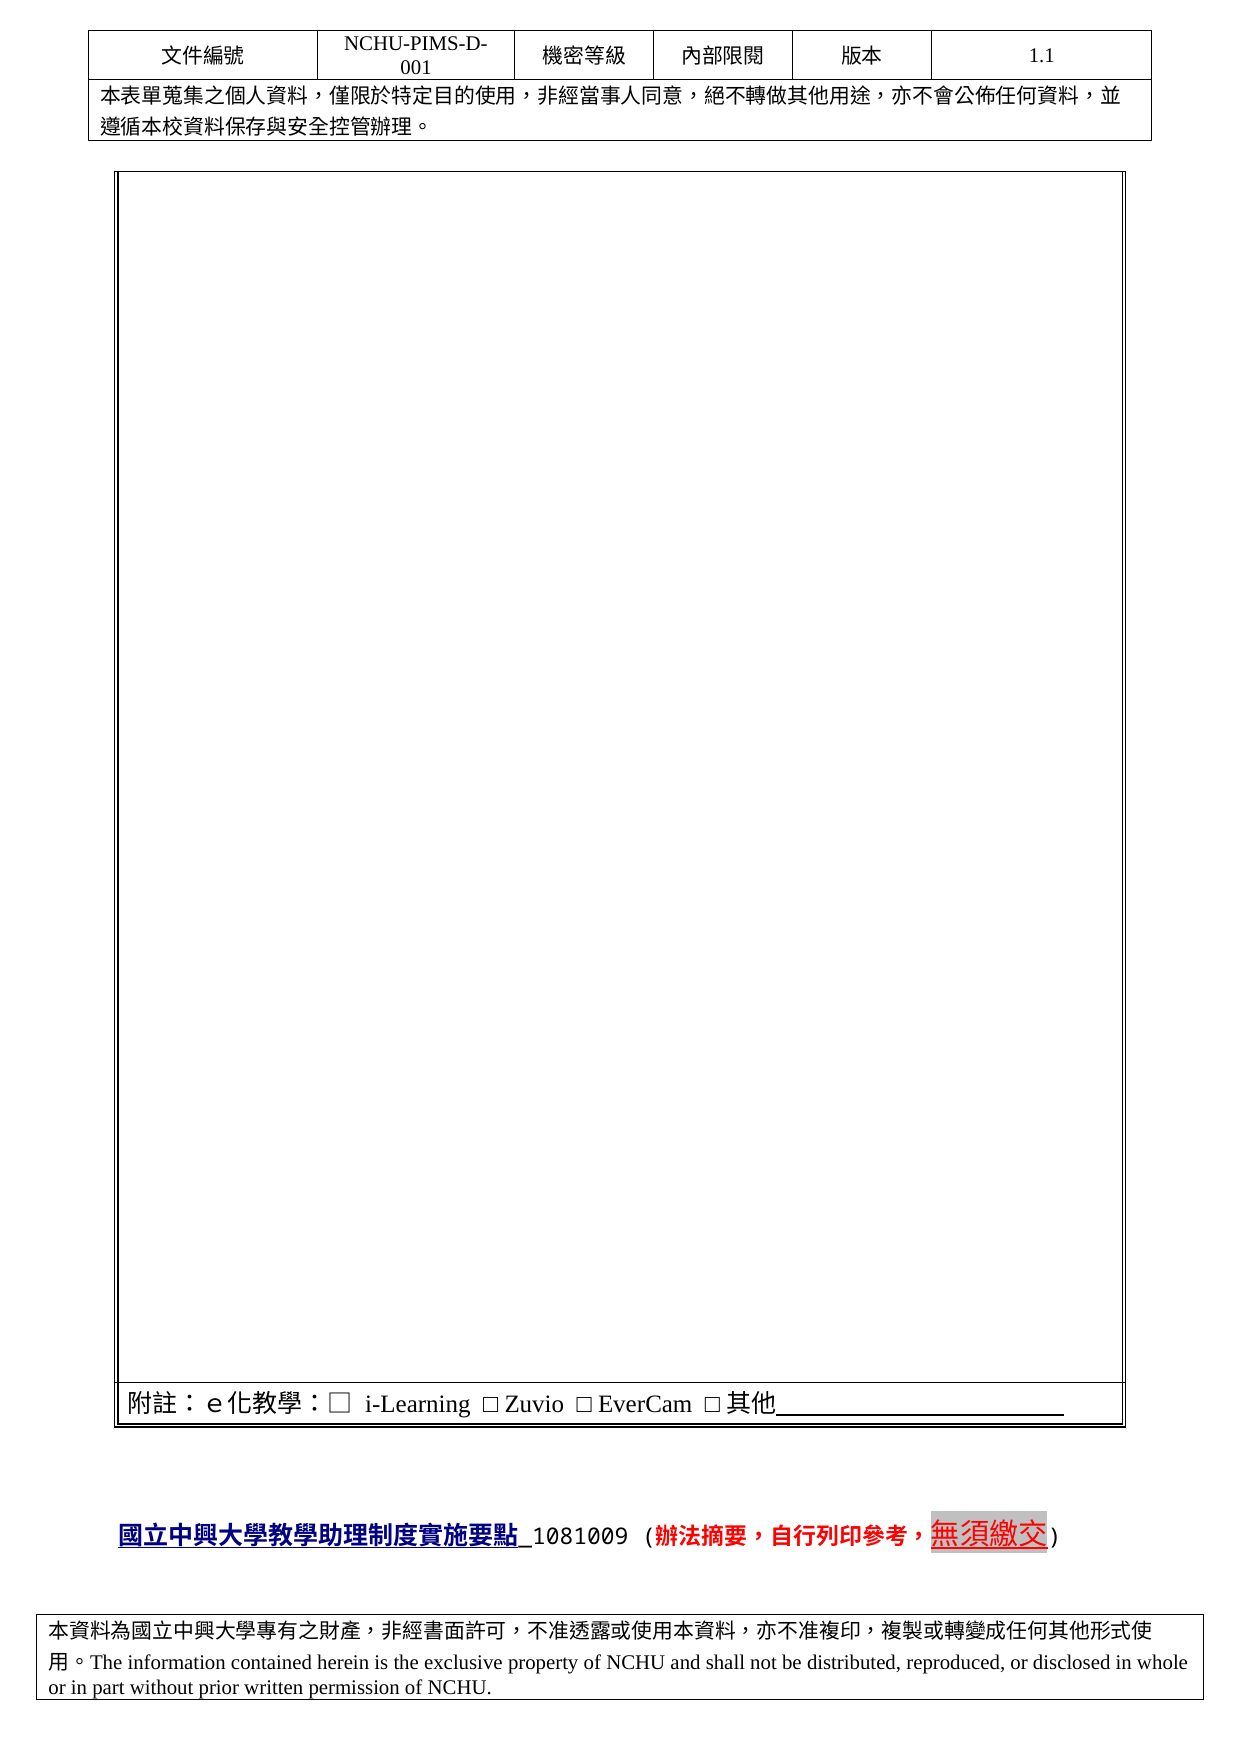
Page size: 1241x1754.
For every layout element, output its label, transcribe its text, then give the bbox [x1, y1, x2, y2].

text 國立中興大學教學助理制度實施要點_1081009 (辦法摘要，自行列印參考，無須繳交) [118, 1490, 1122, 1553]
table_cell [119, 172, 1122, 1381]
table_cell 附註：ｅ化教學：□ i-Learning □ Zuvio □ EverCam □ 其他 [119, 1383, 1122, 1423]
